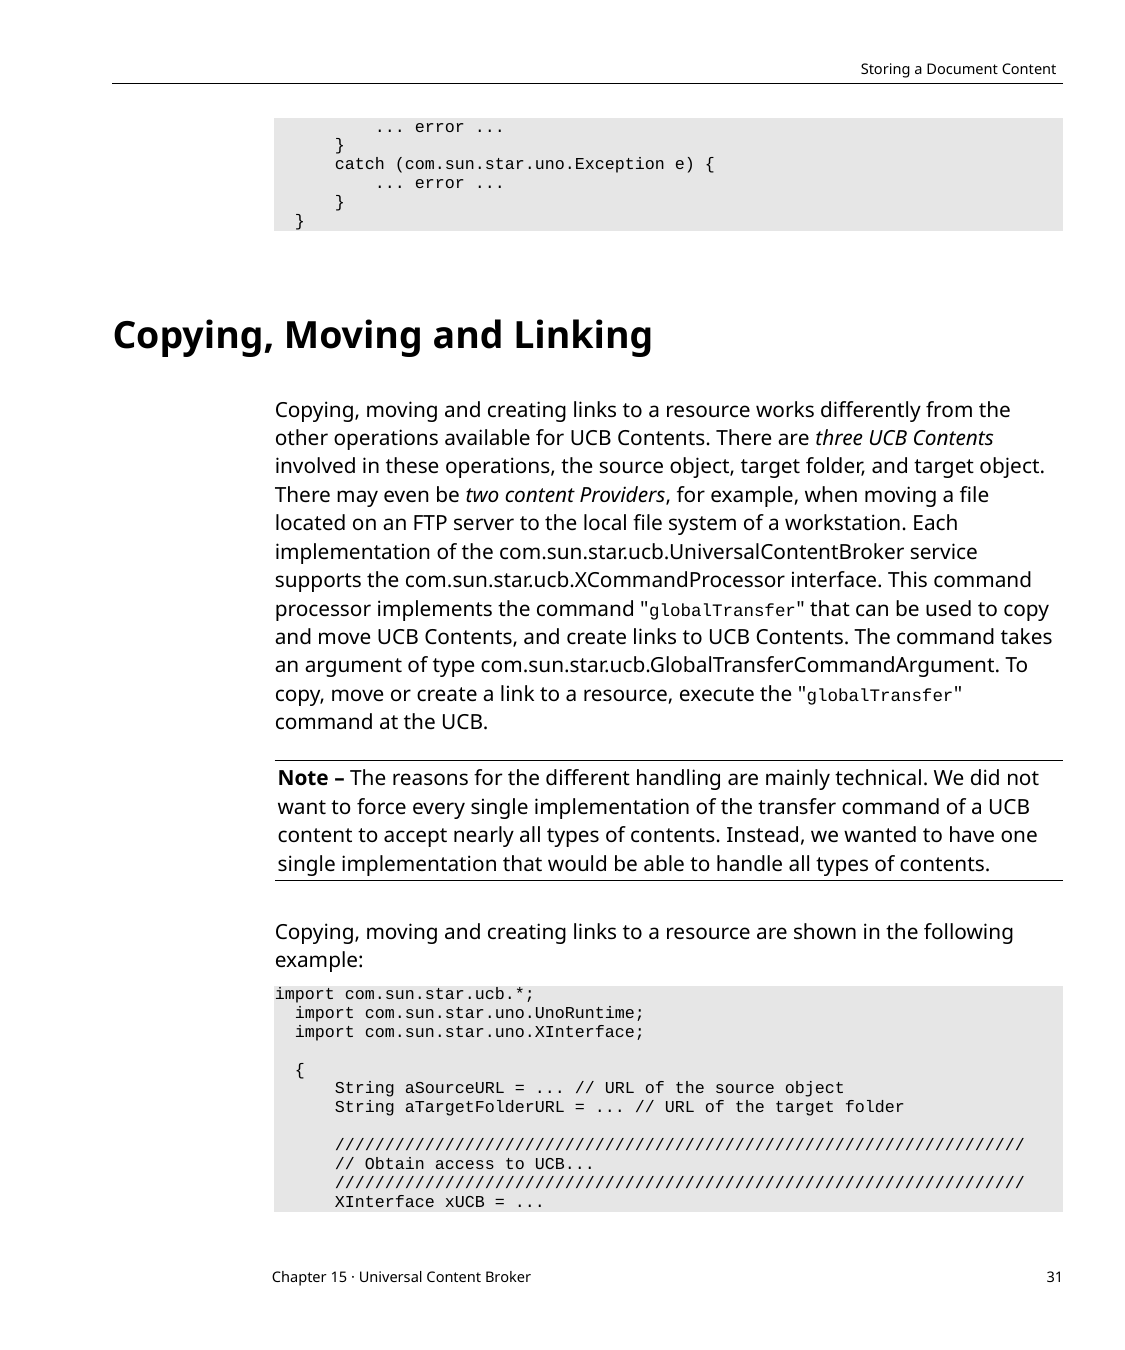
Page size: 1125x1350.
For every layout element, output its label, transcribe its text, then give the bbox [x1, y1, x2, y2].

subtitle Copying, Moving and Linking [112, 308, 1063, 359]
text Copying, moving and creating links to a resource works differently from the other operations available for UCB Contents. There are three UCB Contents involved in these operations, the source object, target folder, and target object. There may even be two content Providers, for example, when moving a file located on an FTP server to the local file system of a workstation. Each implementation of the com.sun.star.ucb.UniversalContentBroker service supports the com.sun.star.ucb.XCommandProcessor interface. This command processor implements the command "globalTransfer" that can be used to copy and move UCB Contents, and create links to UCB Contents. The command takes an argument of type com.sun.star.ucb.GlobalTransferCommandArgument. To copy, move or create a link to a resource, execute the "globalTransfer" command at the UCB. [274, 395, 1063, 736]
text Copying, moving and creating links to a resource are shown in the following example: [274, 917, 1063, 974]
text import com.sun.star.ucb.*; import com.sun.star.uno.UnoRuntime; import com.sun.star.uno.XInterface; { String aSourceURL = ... // URL of the source object String aTargetFolderURL = ... // URL of the target folder ///////////////////////////////////////////////////////////////////// // Obtain access to UCB... ///////////////////////////////////////////////////////////////////// XInterface xUCB = ... [274, 986, 1063, 1212]
text ... error ... } catch (com.sun.star.uno.Exception e) { ... error ... } } [274, 118, 1063, 231]
list The reasons for the different handling are mainly technical. We did not want to force every single implementation of the transfer command of a UCB content to accept nearly all types of contents. Instead, we wanted to have one single implementation that would be able to handle all types of contents. [274, 761, 1063, 880]
